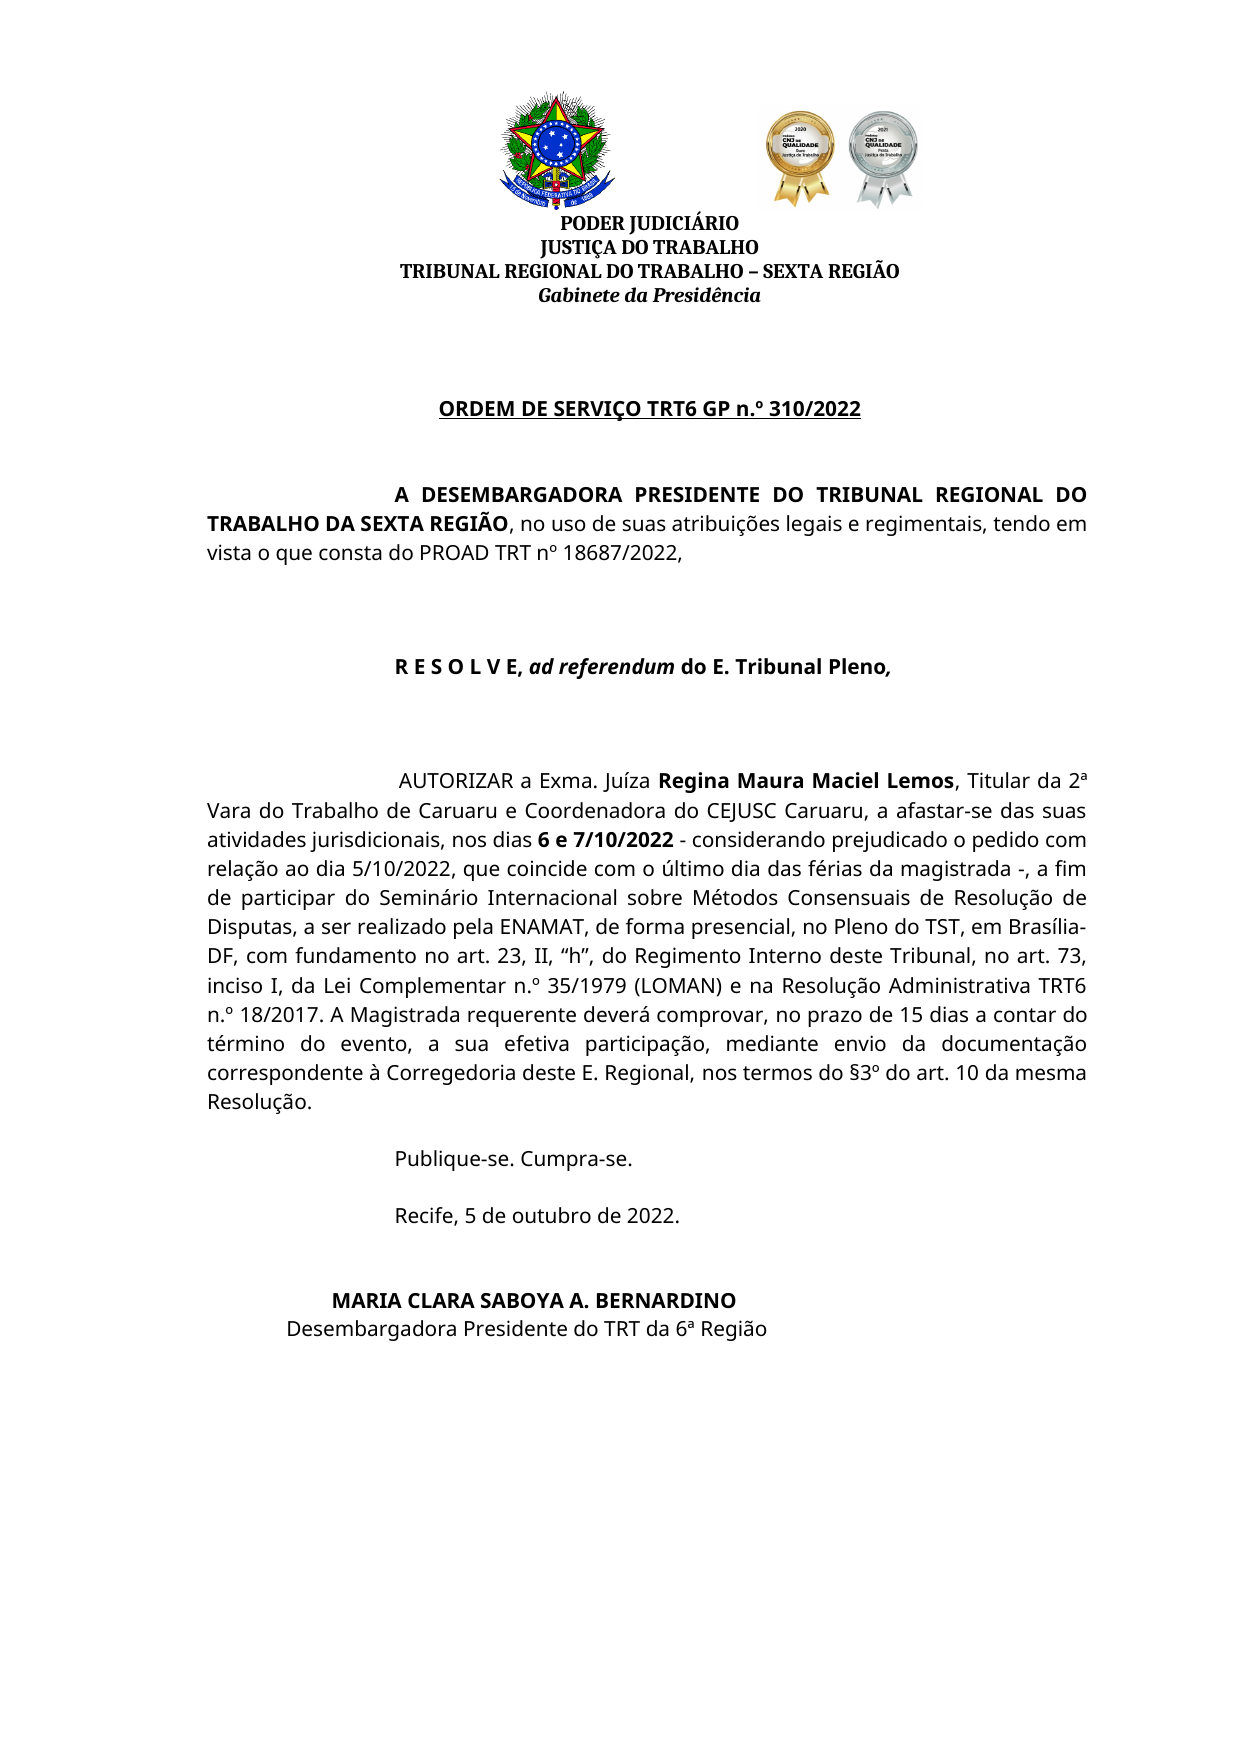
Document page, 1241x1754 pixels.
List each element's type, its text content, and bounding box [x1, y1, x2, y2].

text R E S O L V E, ad referendum do E. Tribunal Pleno, [207, 652, 1088, 680]
text Desembargadora Presidente do TRT da 6ª Região [151, 1314, 1088, 1343]
picture [758, 105, 923, 212]
text TRIBUNAL REGIONAL DO TRABALHO – SEXTA REGIÃO [207, 260, 1092, 284]
text Publique-se. Cumpra-se. [207, 1144, 1092, 1172]
text PODER JUDICIÁRIO [207, 212, 1092, 236]
picture [493, 88, 618, 212]
text Recife, 5 de outubro de 2022. [207, 1201, 1092, 1229]
text Gabinete da Presidência [207, 284, 1092, 308]
text JUSTIÇA DO TRABALHO [207, 236, 1092, 260]
text A DESEMBARGADORA PRESIDENTE DO TRIBUNAL REGIONAL DO TRABALHO DA SEXTA REGIÃO, no uso de suas atribuições legais e regimentais, tendo em vista o que consta do PROAD TRT nº 18687/2022, [207, 479, 1088, 567]
text MARIA CLARA SABOYA A. BERNARDINO [207, 1286, 1002, 1314]
text ORDEM DE SERVIÇO TRT6 GP n.º 310/2022 [207, 394, 1092, 422]
text AUTORIZAR a Exma. Juíza Regina Maura Maciel Lemos, Titular da 2ª Vara do Trabalho de Caruaru e Coordenadora do CEJUSC Caruaru, a afastar-se das suas atividades jurisdicionais, nos dias 6 e 7/10/2022 - considerando prejudicado o pedido com relação ao dia 5/10/2022, que coincide com o último dia das férias da magistrada -, a fim de participar do Seminário Internacional sobre Métodos Consensuais de Resolução de Disputas, a ser realizado pela ENAMAT, de forma presencial, no Pleno do TST, em Brasília-DF, com fundamento no art. 23, II, “h”, do Regimento Interno deste Tribunal, no art. 73, inciso I, da Lei Complementar n.º 35/1979 (LOMAN) e na Resolução Administrativa TRT6 n.º 18/2017. A Magistrada requerente deverá comprovar, no prazo de 15 dias a contar do término do evento, a sua efetiva participação, mediante envio da documentação correspondente à Corregedoria deste E. Regional, nos termos do §3º do art. 10 da mesma Resolução. [207, 766, 1088, 1116]
